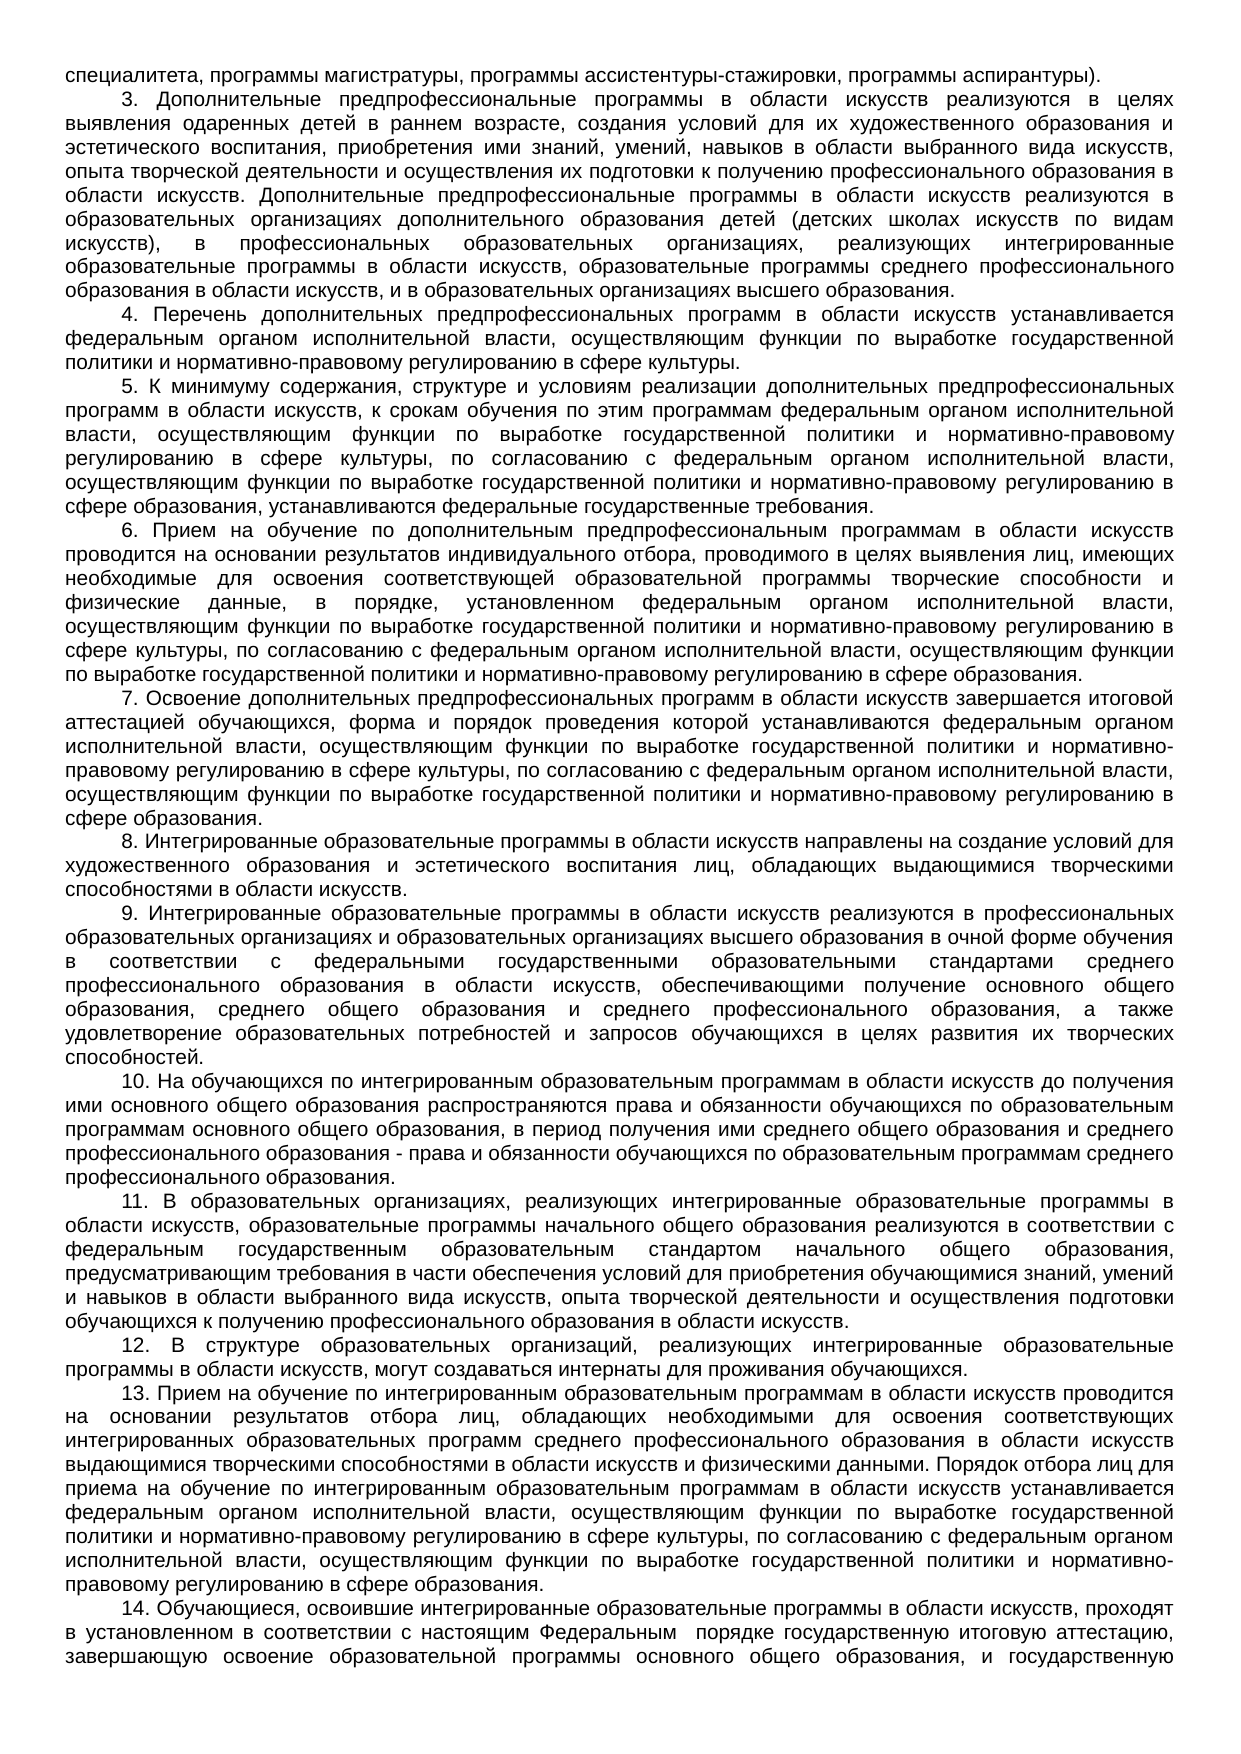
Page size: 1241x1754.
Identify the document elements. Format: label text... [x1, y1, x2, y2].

text 7. Освоение дополнительных предпрофессиональных программ в области искусств завершается итоговой аттестацией обучающихся, форма и порядок проведения которой устанавливаются федеральным органом исполнительной власти, осуществляющим функции по выработке государственной политики и нормативно-правовому регулированию в сфере культуры, по согласованию с федеральным органом исполнительной власти, осуществляющим функции по выработке государственной политики и нормативно-правовому регулированию в сфере образования. [65, 686, 1175, 829]
text 4. Перечень дополнительных предпрофессиональных программ в области искусств устанавливается федеральным органом исполнительной власти, осуществляющим функции по выработке государственной политики и нормативно-правовому регулированию в сфере культуры. [65, 302, 1175, 374]
text 13. Прием на обучение по интегрированным образовательным программам в области искусств проводится на основании результатов отбора лиц, обладающих необходимыми для освоения соответствующих интегрированных образовательных программ среднего профессионального образования в области искусств выдающимися творческими способностями в области искусств и физическими данными. Порядок отбора лиц для приема на обучение по интегрированным образовательным программам в области искусств устанавливается федеральным органом исполнительной власти, осуществляющим функции по выработке государственной политики и нормативно-правовому регулированию в сфере культуры, по согласованию с федеральным органом исполнительной власти, осуществляющим функции по выработке государственной политики и нормативно-правовому регулированию в сфере образования. [65, 1380, 1175, 1596]
text 6. Прием на обучение по дополнительным предпрофессиональным программам в области искусств проводится на основании результатов индивидуального отбора, проводимого в целях выявления лиц, имеющих необходимые для освоения соответствующей образовательной программы творческие способности и физические данные, в порядке, установленном федеральным органом исполнительной власти, осуществляющим функции по выработке государственной политики и нормативно-правовому регулированию в сфере культуры, по согласованию с федеральным органом исполнительной власти, осуществляющим функции по выработке государственной политики и нормативно-правовому регулированию в сфере образования. [65, 518, 1175, 686]
text 14. Обучающиеся, освоившие интегрированные образовательные программы в области искусств, проходят в установленном в соответствии с настоящим Федеральным порядке государственную итоговую аттестацию, завершающую освоение образовательной программы основного общего образования, и государственную [65, 1596, 1175, 1668]
text 10. На обучающихся по интегрированным образовательным программам в области искусств до получения ими основного общего образования распространяются права и обязанности обучающихся по образовательным программам основного общего образования, в период получения ими среднего общего образования и среднего профессионального образования - права и обязанности обучающихся по образовательным программам среднего профессионального образования. [65, 1069, 1175, 1189]
text 3. Дополнительные предпрофессиональные программы в области искусств реализуются в целях выявления одаренных детей в раннем возрасте, создания условий для их художественного образования и эстетического воспитания, приобретения ими знаний, умений, навыков в области выбранного вида искусств, опыта творческой деятельности и осуществления их подготовки к получению профессионального образования в области искусств. Дополнительные предпрофессиональные программы в области искусств реализуются в образовательных организациях дополнительного образования детей (детских школах искусств по видам искусств), в профессиональных образовательных организациях, реализующих интегрированные образовательные программы в области искусств, образовательные программы среднего профессионального образования в области искусств, и в образовательных организациях высшего образования. [65, 87, 1175, 302]
text 8. Интегрированные образовательные программы в области искусств направлены на создание условий для художественного образования и эстетического воспитания лиц, обладающих выдающимися творческими способностями в области искусств. [65, 829, 1175, 901]
text специалитета, программы магистратуры, программы ассистентуры-стажировки, программы аспирантуры). [65, 63, 1175, 87]
text 11. В образовательных организациях, реализующих интегрированные образовательные программы в области искусств, образовательные программы начального общего образования реализуются в соответствии с федеральным государственным образовательным стандартом начального общего образования, предусматривающим требования в части обеспечения условий для приобретения обучающимися знаний, умений и навыков в области выбранного вида искусств, опыта творческой деятельности и осуществления подготовки обучающихся к получению профессионального образования в области искусств. [65, 1189, 1175, 1332]
text 9. Интегрированные образовательные программы в области искусств реализуются в профессиональных образовательных организациях и образовательных организациях высшего образования в очной форме обучения в соответствии с федеральными государственными образовательными стандартами среднего профессионального образования в области искусств, обеспечивающими получение основного общего образования, среднего общего образования и среднего профессионального образования, а также удовлетворение образовательных потребностей и запросов обучающихся в целях развития их творческих способностей. [65, 901, 1175, 1069]
text 5. К минимуму содержания, структуре и условиям реализации дополнительных предпрофессиональных программ в области искусств, к срокам обучения по этим программам федеральным органом исполнительной власти, осуществляющим функции по выработке государственной политики и нормативно-правовому регулированию в сфере культуры, по согласованию с федеральным органом исполнительной власти, осуществляющим функции по выработке государственной политики и нормативно-правовому регулированию в сфере образования, устанавливаются федеральные государственные требования. [65, 374, 1175, 518]
text 12. В структуре образовательных организаций, реализующих интегрированные образовательные программы в области искусств, могут создаваться интернаты для проживания обучающихся. [65, 1332, 1175, 1380]
